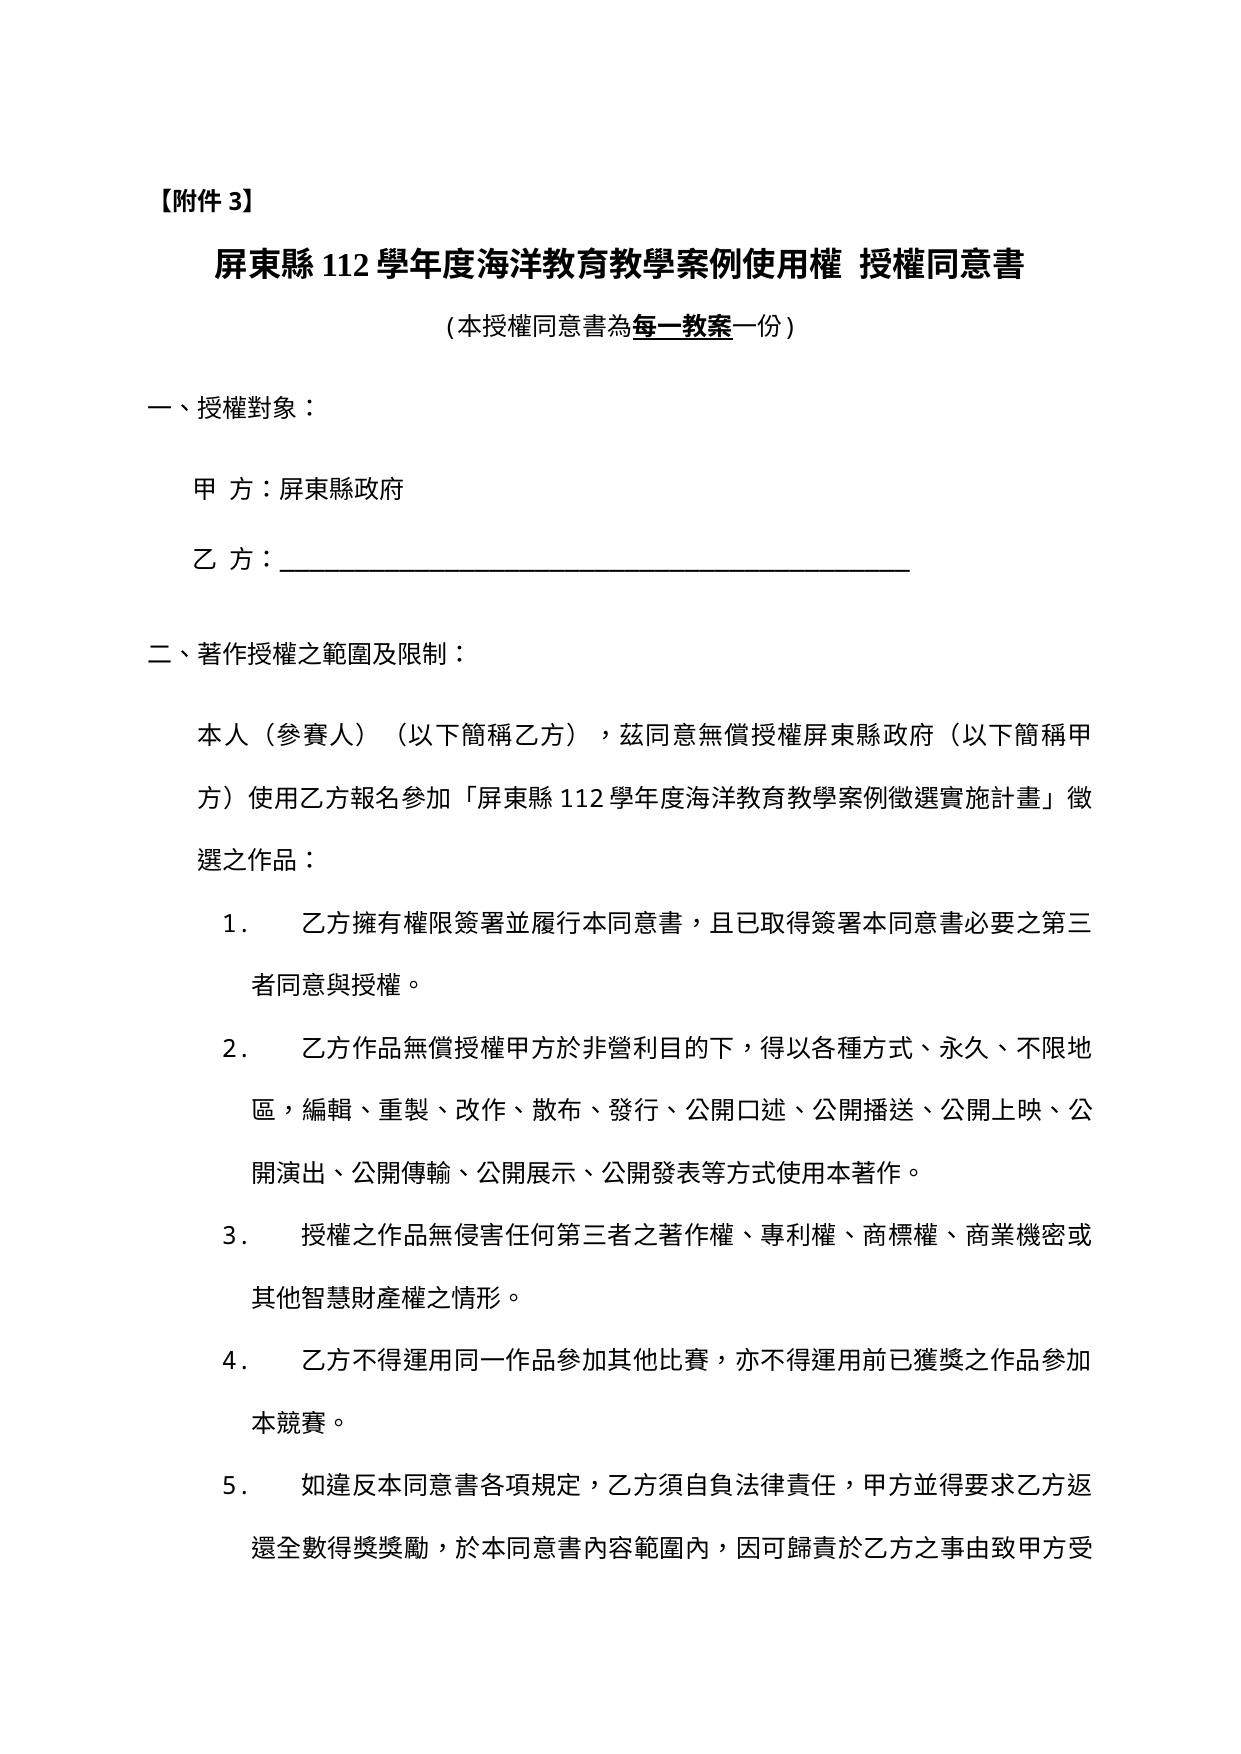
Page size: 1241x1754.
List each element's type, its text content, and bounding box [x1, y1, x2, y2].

list 乙方作品無償授權甲方於非營利目的下，得以各種方式、永久、不限地區，編輯、重製、改作、散布、發行、公開口述、公開播送、公開上映、公開演出、公開傳輸、公開展示、公開發表等方式使用本著作。 [222, 1004, 1093, 1192]
text 本人（參賽人）（以下簡稱乙方），茲同意無償授權屏東縣政府（以下簡稱甲方）使用乙方報名參加「屏東縣112學年度海洋教育教學案例徵選實施計畫」徵選之作品： [198, 692, 1093, 879]
list 乙方擁有權限簽署並履行本同意書，且已取得簽署本同意書必要之第三者同意與授權。 [222, 879, 1093, 1004]
text 【附件3】 [148, 158, 1093, 221]
text 乙 方：__________________________________________ [192, 516, 1093, 578]
text 屏東縣112學年度海洋教育教學案例使用權 授權同意書 [148, 221, 1093, 283]
list 授權之作品無侵害任何第三者之著作權、專利權、商標權、商業機密或其他智慧財產權之情形。 [222, 1192, 1093, 1317]
text 二、著作授權之範圍及限制： [148, 611, 1093, 673]
text (本授權同意書為每一教案一份) [148, 283, 1093, 346]
text 甲 方：屏東縣政府 [192, 446, 1093, 508]
list 乙方不得運用同一作品參加其他比賽，亦不得運用前已獲獎之作品參加本競賽。 [222, 1317, 1093, 1442]
list 如違反本同意書各項規定，乙方須自負法律責任，甲方並得要求乙方返還全數得獎獎勵，於本同意書內容範圍內，因可歸責於乙方之事由致甲方受 [222, 1442, 1093, 1567]
text 一、授權對象： [148, 364, 1093, 427]
